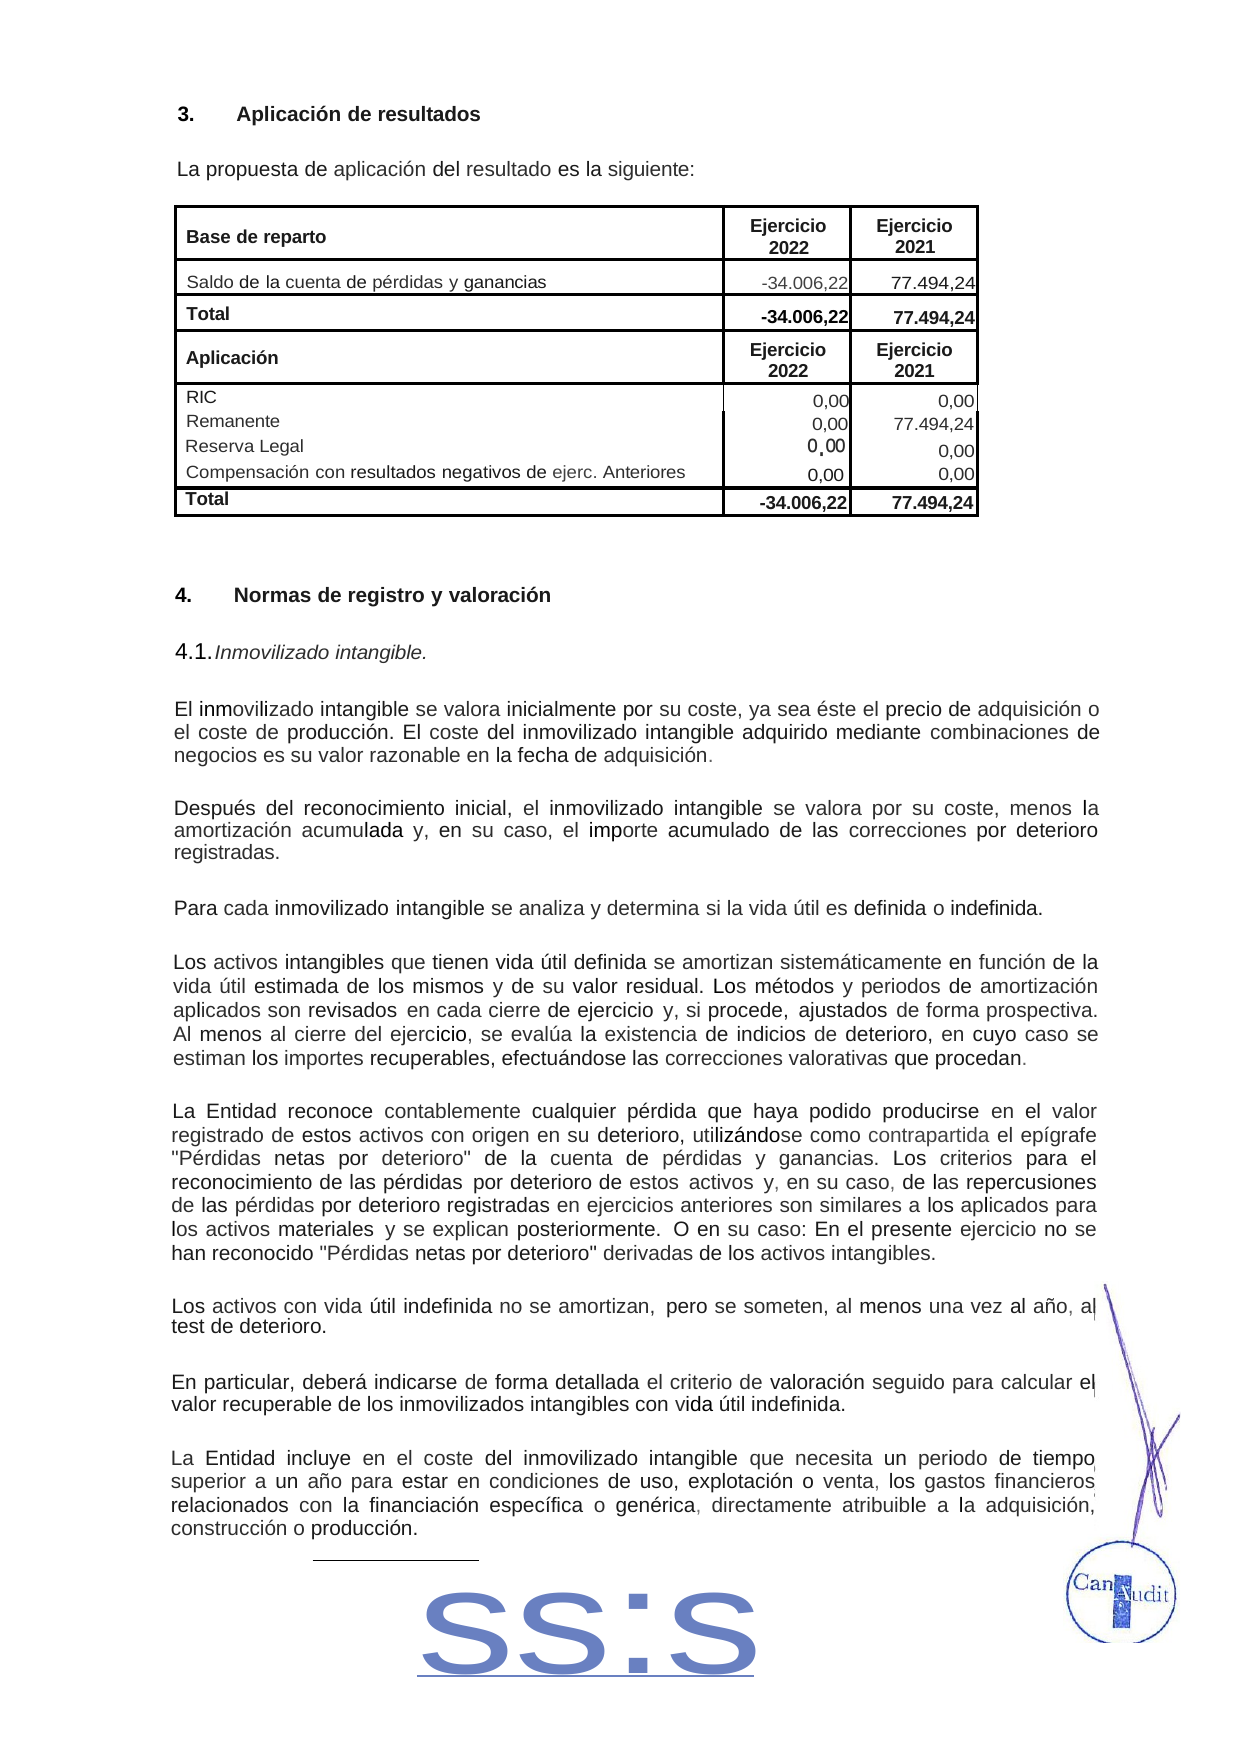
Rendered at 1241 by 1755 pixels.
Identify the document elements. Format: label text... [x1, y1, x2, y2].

table_cell -34.006,22 [725, 490, 849, 513]
table_header Ejercicio 2022 [725, 208, 849, 258]
list Normas de registro y valoración [175, 583, 1241, 607]
table_cell Total [177, 490, 722, 513]
list Aplicación de resultados [177, 101, 1241, 125]
table_cell RIC [177, 385, 723, 411]
text La Entidad reconoce contablemente cualquier pérdida que haya podido producirse en el valor registrado de estos activos con origen en su deterioro, utilizándose como contrapartida el epígrafe "Pérdidas netas por deterioro" de la cuenta de pérdidas y ganancias. Los criterios para el reconocimiento de las pérdidas por deterioro de estos activos y, en su caso, de las repercusiones de las pérdidas por deterioro registradas en ejercicios anteriores son similares a los aplicados para los activos materiales y se explican posteriormente. O en su caso: En el presente ejercicio no se han reconocido "Pérdidas netas por deterioro" derivadas de los activos intangibles. [171, 1099, 1097, 1264]
table_cell 77.494,24 [852, 411, 976, 436]
table_cell 0,00 [724, 385, 849, 411]
table_header Ejercicio 2021 [852, 208, 976, 258]
table_cell -34.006,22 [725, 261, 849, 293]
table_cell Total [177, 296, 722, 328]
table_header Base de reparto [177, 208, 722, 258]
table_cell Remanente [177, 411, 722, 436]
table_cell 77.494,24 [852, 296, 976, 328]
table_cell Aplicación [177, 332, 722, 382]
text Después del reconocimiento inicial, el inmovilizado intangible se valora por su coste, menos la amortización acumulada y, en su caso, el importe acumulado de las correcciones por deterioro registradas. [173, 798, 1099, 864]
table_cell 0,00 [852, 385, 977, 411]
table_cell º·ºº 0,00 [725, 436, 849, 486]
text La Entidad incluye en el coste del inmovilizado intangible que necesita un periodo de tiempo superior a un año para estar en condiciones de uso, explotación o venta, los gastos financieros relacionados con la financiación específica o genérica, directamente atribuible a la adquisición, construcción o producción. [171, 1446, 1063, 1540]
table_cell -34.006,22 [725, 296, 849, 328]
table_cell 0,00 0,00 [852, 436, 976, 486]
table_cell Ejercicio 2022 [725, 332, 849, 382]
text ss:s [29, 1540, 1151, 1707]
text Los activos intangibles que tienen vida útil definida se amortizan sistemáticamente en función de la vida útil estimada de los mismos y de su valor residual. Los métodos y periodos de amortización aplicados son revisados en cada cierre de ejercicio y, si procede, ajustados de forma prospectiva. Al menos al cierre del ejercicio, se evalúa la existencia de indicios de deterioro, en cuyo caso se estiman los importes recuperables, efectuándose las correcciones valorativas que procedan. [173, 950, 1099, 1070]
table_cell Saldo de la cuenta de pérdidas y ganancias [177, 261, 722, 293]
text En particular, deberá indicarse de forma detallada el criterio de valoración seguido para calcular el valor recuperable de los inmovilizados intangibles con vida útil indefinida. [171, 1372, 1063, 1416]
table_cell 77.494,24 [852, 490, 976, 513]
table_cell 77.494,24 [852, 261, 976, 293]
table_cell 0,00 [725, 411, 849, 436]
text Los activos con vida útil indefinida no se amortizan, pero se someten, al menos una vez al año, al test de deterioro. [171, 1296, 1063, 1338]
table_cell Reserva Legal Compensación con resultados negativos de ejerc. Anteriores [177, 436, 722, 486]
text La propuesta de aplicación del resultado es la siguiente: [177, 156, 1241, 180]
table_cell Ejercicio 2021 [852, 332, 976, 382]
text Para cada inmovilizado intangible se analiza y determina si la vida útil es definida o indefinida. [173, 896, 1241, 920]
list Inmovilizado intangible. [175, 638, 1241, 664]
text El inmovilizado intangible se valora inicialmente por su coste, ya sea éste el precio de adquisición o el coste de producción. El coste del inmovilizado intangible adquirido mediante combinaciones de negocios es su valor razonable en la fecha de adquisición. [174, 698, 1100, 767]
